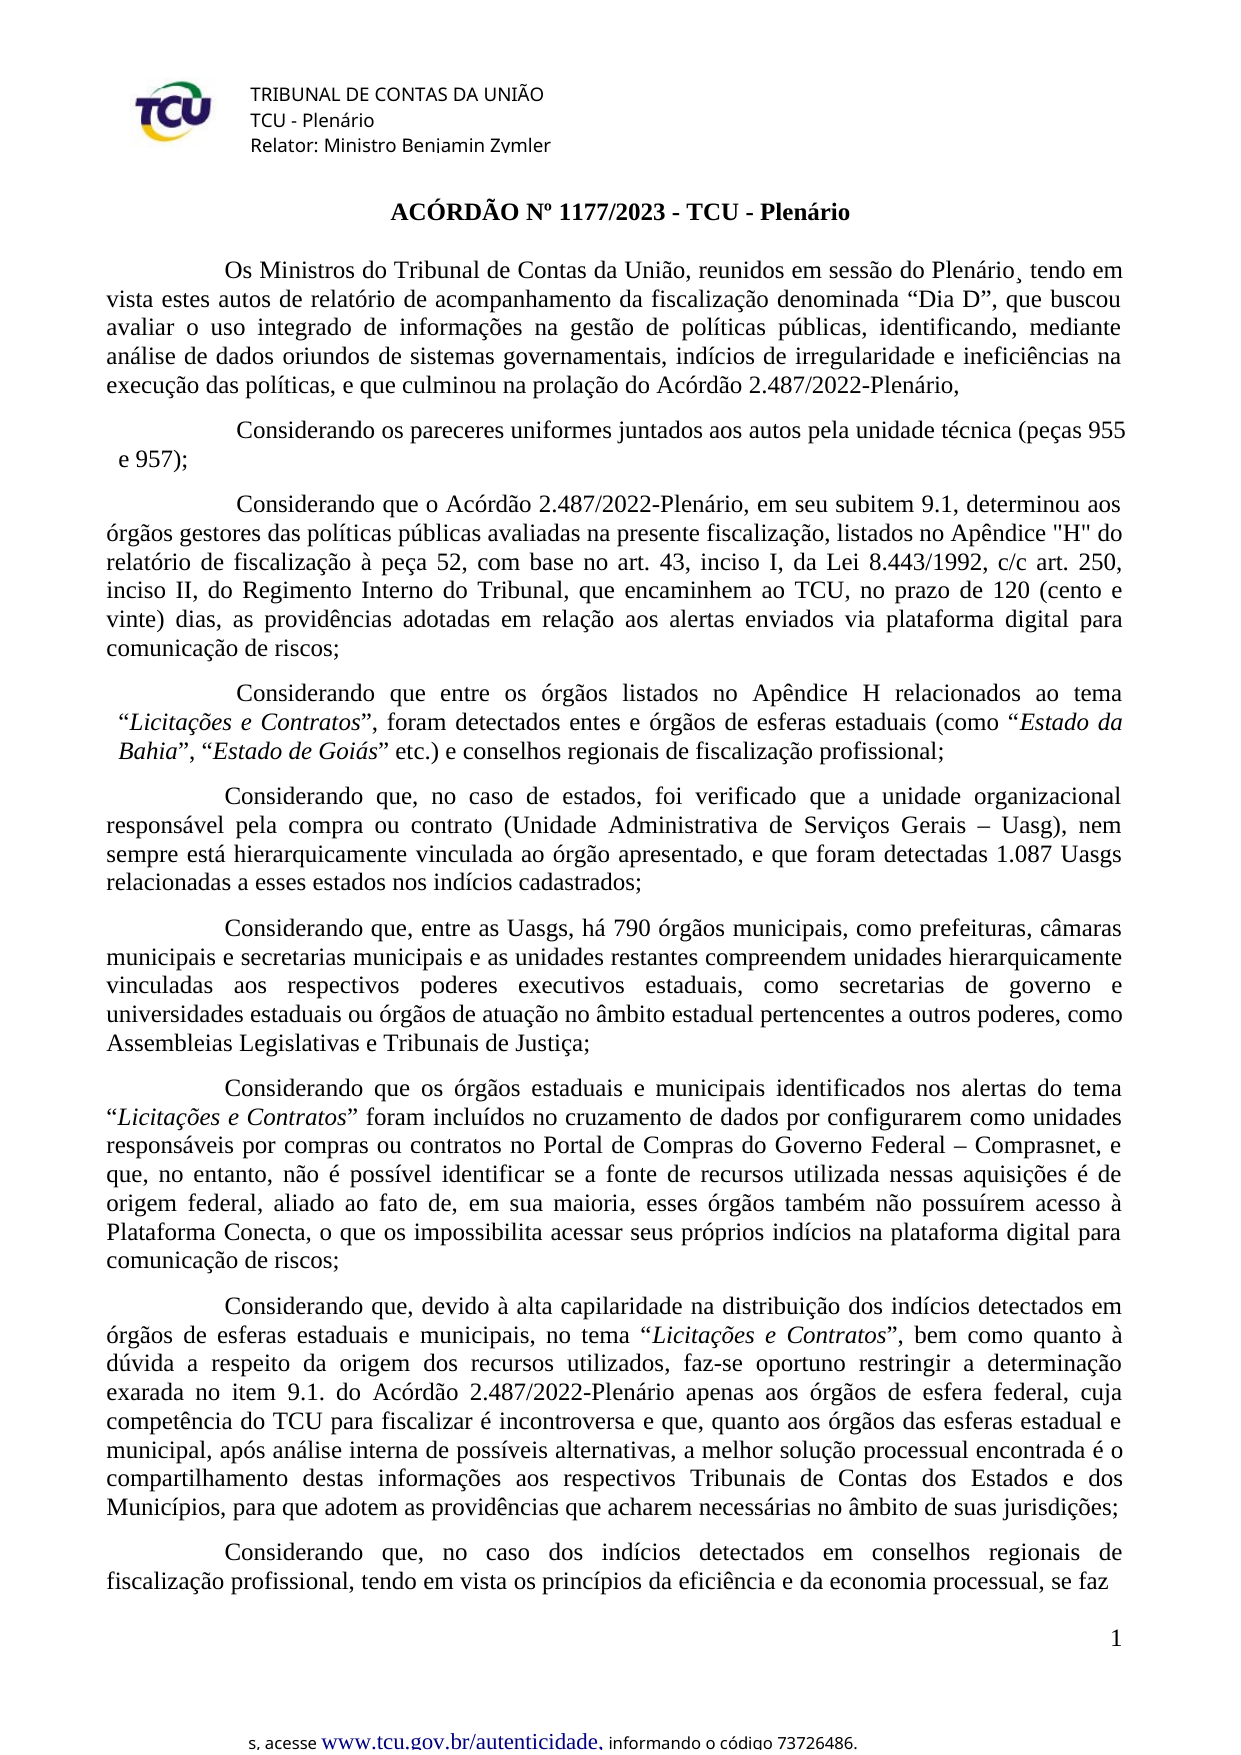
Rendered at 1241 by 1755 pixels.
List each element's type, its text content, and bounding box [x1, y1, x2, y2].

text e 957); [118, 444, 1134, 473]
text Considerando que, entre as Uasgs, há 790 órgãos municipais, como prefeituras, câmaras municipais e secretarias municipais e as unidades restantes compreendem unidades hierarquicamente vinculadas aos respectivos poderes executivos estaduais, como secretarias de governo e universidades estaduais ou órgãos de atuação no âmbito estadual pertencentes a outros poderes, como Assembleias Legislativas e Tribunais de Justiça; [106, 913, 1123, 1057]
text Considerando que, no caso dos indícios detectados em conselhos regionais de fiscalização profissional, tendo em vista os princípios da eficiência e da economia processual, se faz [106, 1537, 1123, 1595]
text Considerando que entre os órgãos listados no Apêndice H relacionados ao tema “Licitações e Contratos”, foram detectados entes e órgãos de esferas estaduais (como “Estado da Bahia”, “Estado de Goiás” etc.) e conselhos regionais de fiscalização profissional; [118, 678, 1123, 765]
text órgãos gestores das políticas públicas avaliadas na presente fiscalização, listados no Apêndice "H" do relatório de fiscalização à peça 52, com base no art. 43, inciso I, da Lei 8.443/1992, c/c art. 250, inciso II, do Regimento Interno do Tribunal, que encaminhem ao TCU, no prazo de 120 (cento e vinte) dias, as providências adotadas em relação aos alertas enviados via plataforma digital para comunicação de riscos; [106, 518, 1123, 662]
text Considerando que, no caso de estados, foi verificado que a unidade organizacional responsável pela compra ou contrato (Unidade Administrativa de Serviços Gerais – Uasg), nem sempre está hierarquicamente vinculada ao órgão apresentado, e que foram detectadas 1.087 Uasgs relacionadas a esses estados nos indícios cadastrados; [106, 781, 1123, 896]
subtitle ACÓRDÃO Nº 1177/2023 - TCU - Plenário [389, 197, 852, 226]
text Considerando os pareceres uniformes juntados aos autos pela unidade técnica (peças 955 [236, 415, 1134, 444]
text Os Ministros do Tribunal de Contas da União, reunidos em sessão do Plenário¸ tendo em vista estes autos de relatório de acompanhamento da fiscalização denominada “Dia D”, que buscou avaliar o uso integrado de informações na gestão de políticas públicas, identificando, mediante análise de dados oriundos de sistemas governamentais, indícios de irregularidade e ineficiências na execução das políticas, e que culminou na prolação do Acórdão 2.487/2022-Plenário, [106, 255, 1123, 399]
text Considerando que, devido à alta capilaridade na distribuição dos indícios detectados em órgãos de esferas estaduais e municipais, no tema “Licitações e Contratos”, bem como quanto à dúvida a respeito da origem dos recursos utilizados, faz-se oportuno restringir a determinação exarada no item 9.1. do Acórdão 2.487/2022-Plenário apenas aos órgãos de esfera federal, cuja competência do TCU para fiscalizar é incontroversa e que, quanto aos órgãos das esferas estadual e municipal, após análise interna de possíveis alternativas, a melhor solução processual encontrada é o compartilhamento destas informações aos respectivos Tribunais de Contas dos Estados e dos Municípios, para que adotem as providências que acharem necessárias no âmbito de suas jurisdições; [106, 1291, 1123, 1521]
text Considerando que o Acórdão 2.487/2022-Plenário, em seu subitem 9.1, determinou aos [236, 489, 1134, 518]
text Considerando que os órgãos estaduais e municipais identificados nos alertas do tema “Licitações e Contratos” foram incluídos no cruzamento de dados por configurarem como unidades responsáveis por compras ou contratos no Portal de Compras do Governo Federal – Comprasnet, e que, no entanto, não é possível identificar se a fonte de recursos utilizada nessas aquisições é de origem federal, aliado ao fato de, em sua maioria, esses órgãos também não possuírem acesso à Plataforma Conecta, o que os impossibilita acessar seus próprios indícios na plataforma digital para comunicação de riscos; [106, 1073, 1123, 1274]
